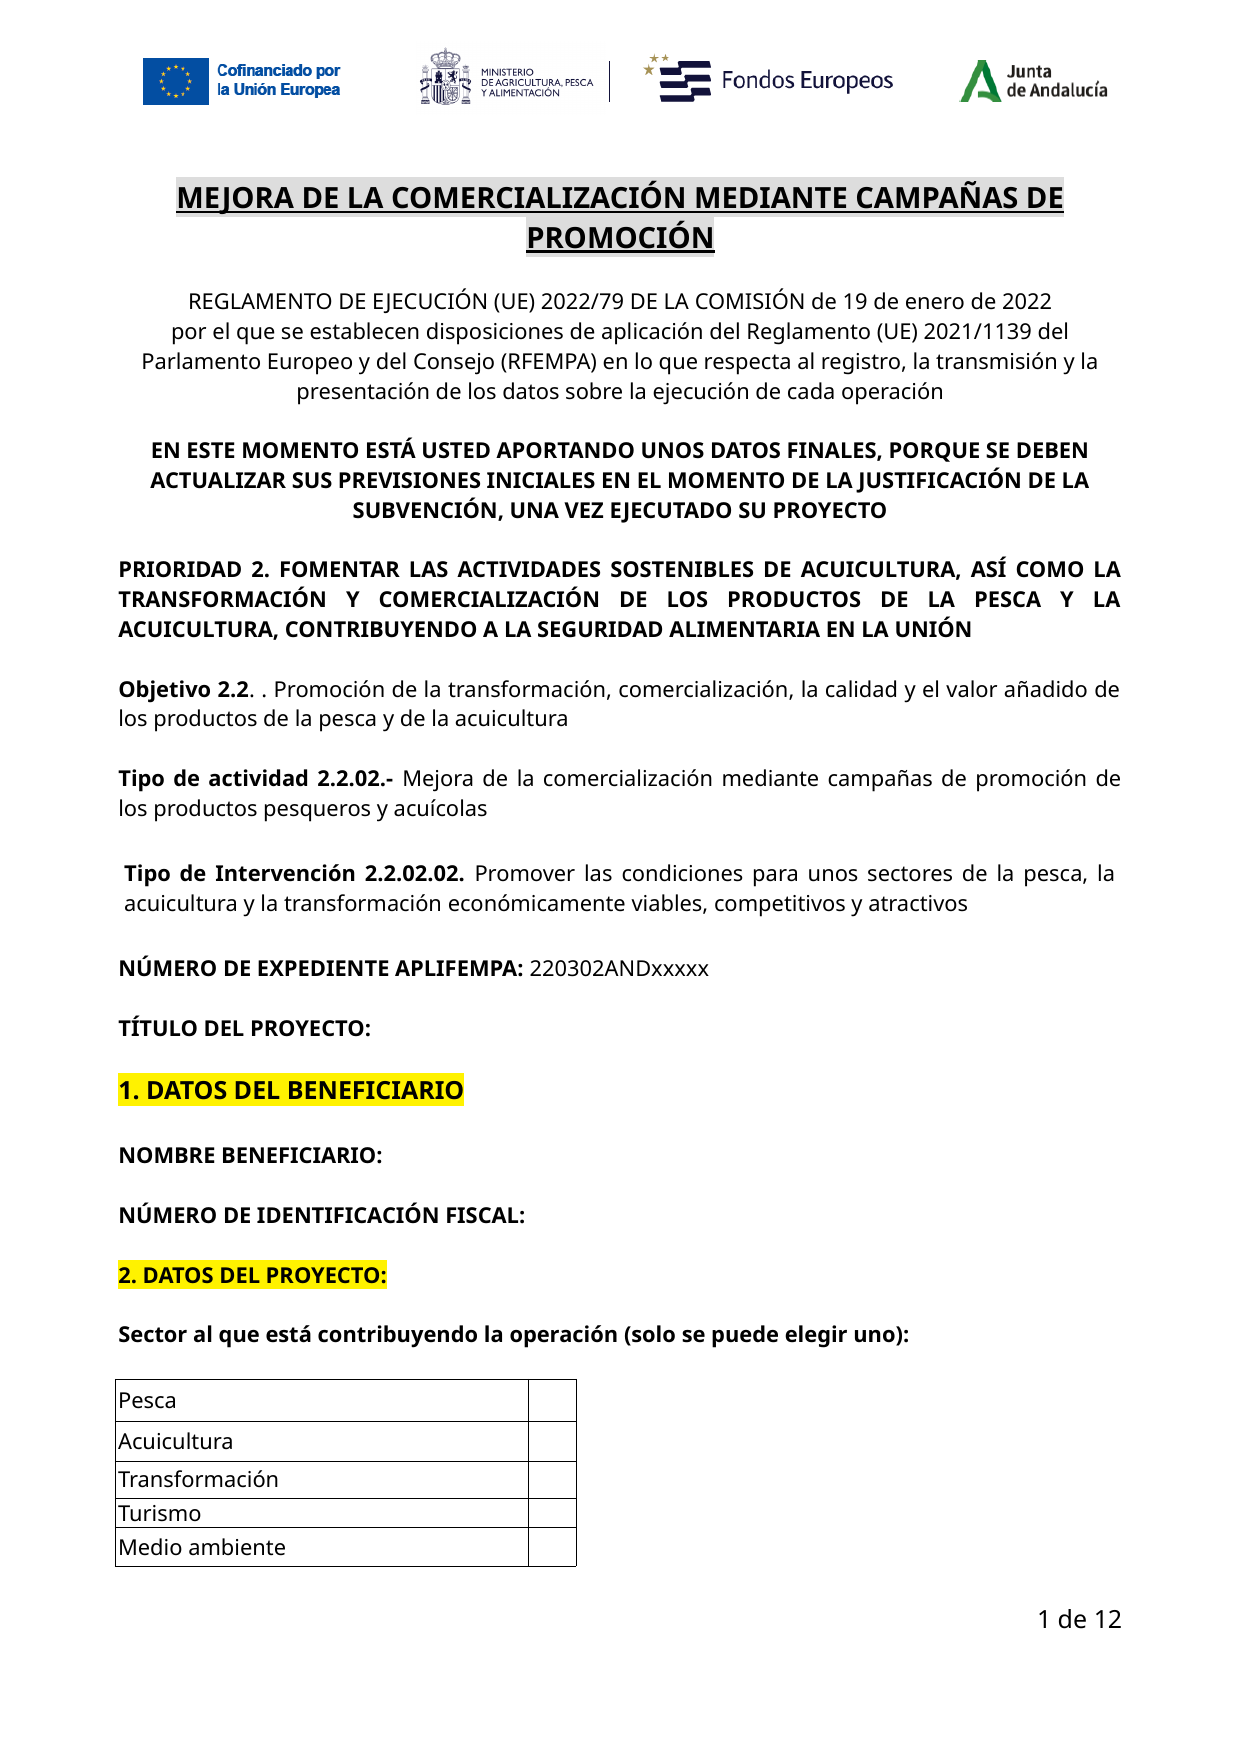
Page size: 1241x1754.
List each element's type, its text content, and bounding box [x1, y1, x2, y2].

text NOMBRE BENEFICIARIO: [118, 1141, 1122, 1170]
table_cell [529, 1462, 576, 1497]
text MEJORA DE LA COMERCIALIZACIÓN MEDIANTE CAMPAÑAS DE PROMOCIÓN [118, 177, 1122, 257]
text Tipo de actividad 2.2.02.- Mejora de la comercialización mediante campañas de promoción de los productos pesqueros y acuícolas [118, 763, 1122, 823]
text PRIORIDAD 2. FOMENTAR LAS ACTIVIDADES SOSTENIBLES DE ACUICULTURA, ASÍ COMO LA TRANSFORMACIÓN Y COMERCIALIZACIÓN DE LOS PRODUCTOS DE LA PESCA Y LA ACUICULTURA, CONTRIBUYENDO A LA SEGURIDAD ALIMENTARIA EN LA UNIÓN [118, 554, 1122, 644]
text TÍTULO DEL PROYECTO: [118, 1013, 1122, 1043]
table_cell Transformación [116, 1462, 528, 1497]
table_header [529, 1380, 576, 1421]
picture [157, 53, 299, 141]
text 2. DATOS DEL PROYECTO: [118, 1260, 1122, 1289]
picture [1029, 36, 1127, 129]
text EN ESTE MOMENTO ESTÁ USTED APORTANDO UNOS DATOS FINALES, PORQUE SE DEBEN ACTUALIZAR SUS PREVISIONES INICIALES EN EL MOMENTO DE LA JUSTIFICACIÓN DE LA SUBVENCIÓN, UNA VEZ EJECUTADO SU PROYECTO [118, 435, 1122, 525]
table_cell [529, 1422, 576, 1461]
picture [416, 41, 914, 115]
text por el que se establecen disposiciones de aplicación del Reglamento (UE) 2021/1139 del Parlamento Europeo y del Consejo (RFEMPA) en lo que respecta al registro, la transmisión y la presentación de los datos sobre la ejecución de cada operación [118, 316, 1122, 406]
text Sector al que está contribuyendo la operación (solo se puede elegir uno): [118, 1319, 1122, 1349]
table_cell [529, 1528, 576, 1566]
table_cell Medio ambiente [116, 1528, 528, 1566]
table_header Tipo de Intervención 2.2.02.02. Promover las condiciones para unos sectores de la pesca, la acuicultura y la transformación económicamente viables, competitivos y atractivos [118, 853, 1122, 923]
table_cell Turismo [116, 1499, 528, 1527]
text NÚMERO DE IDENTIFICACIÓN FISCAL: [118, 1200, 1122, 1230]
text REGLAMENTO DE EJECUCIÓN (UE) 2022/79 DE LA COMISIÓN de 19 de enero de 2022 [118, 286, 1122, 316]
table_cell Acuicultura [116, 1422, 528, 1461]
table_cell [529, 1499, 576, 1527]
text NÚMERO DE EXPEDIENTE APLIFEMPA: 220302ANDxxxxx [118, 953, 1122, 983]
table_header Pesca [116, 1380, 528, 1421]
text 1. DATOS DEL BENEFICIARIO [118, 1072, 1122, 1106]
text Objetivo 2.2. . Promoción de la transformación, comercialización, la calidad y el valor añadido de los productos de la pesca y de la acuicultura [118, 674, 1122, 733]
